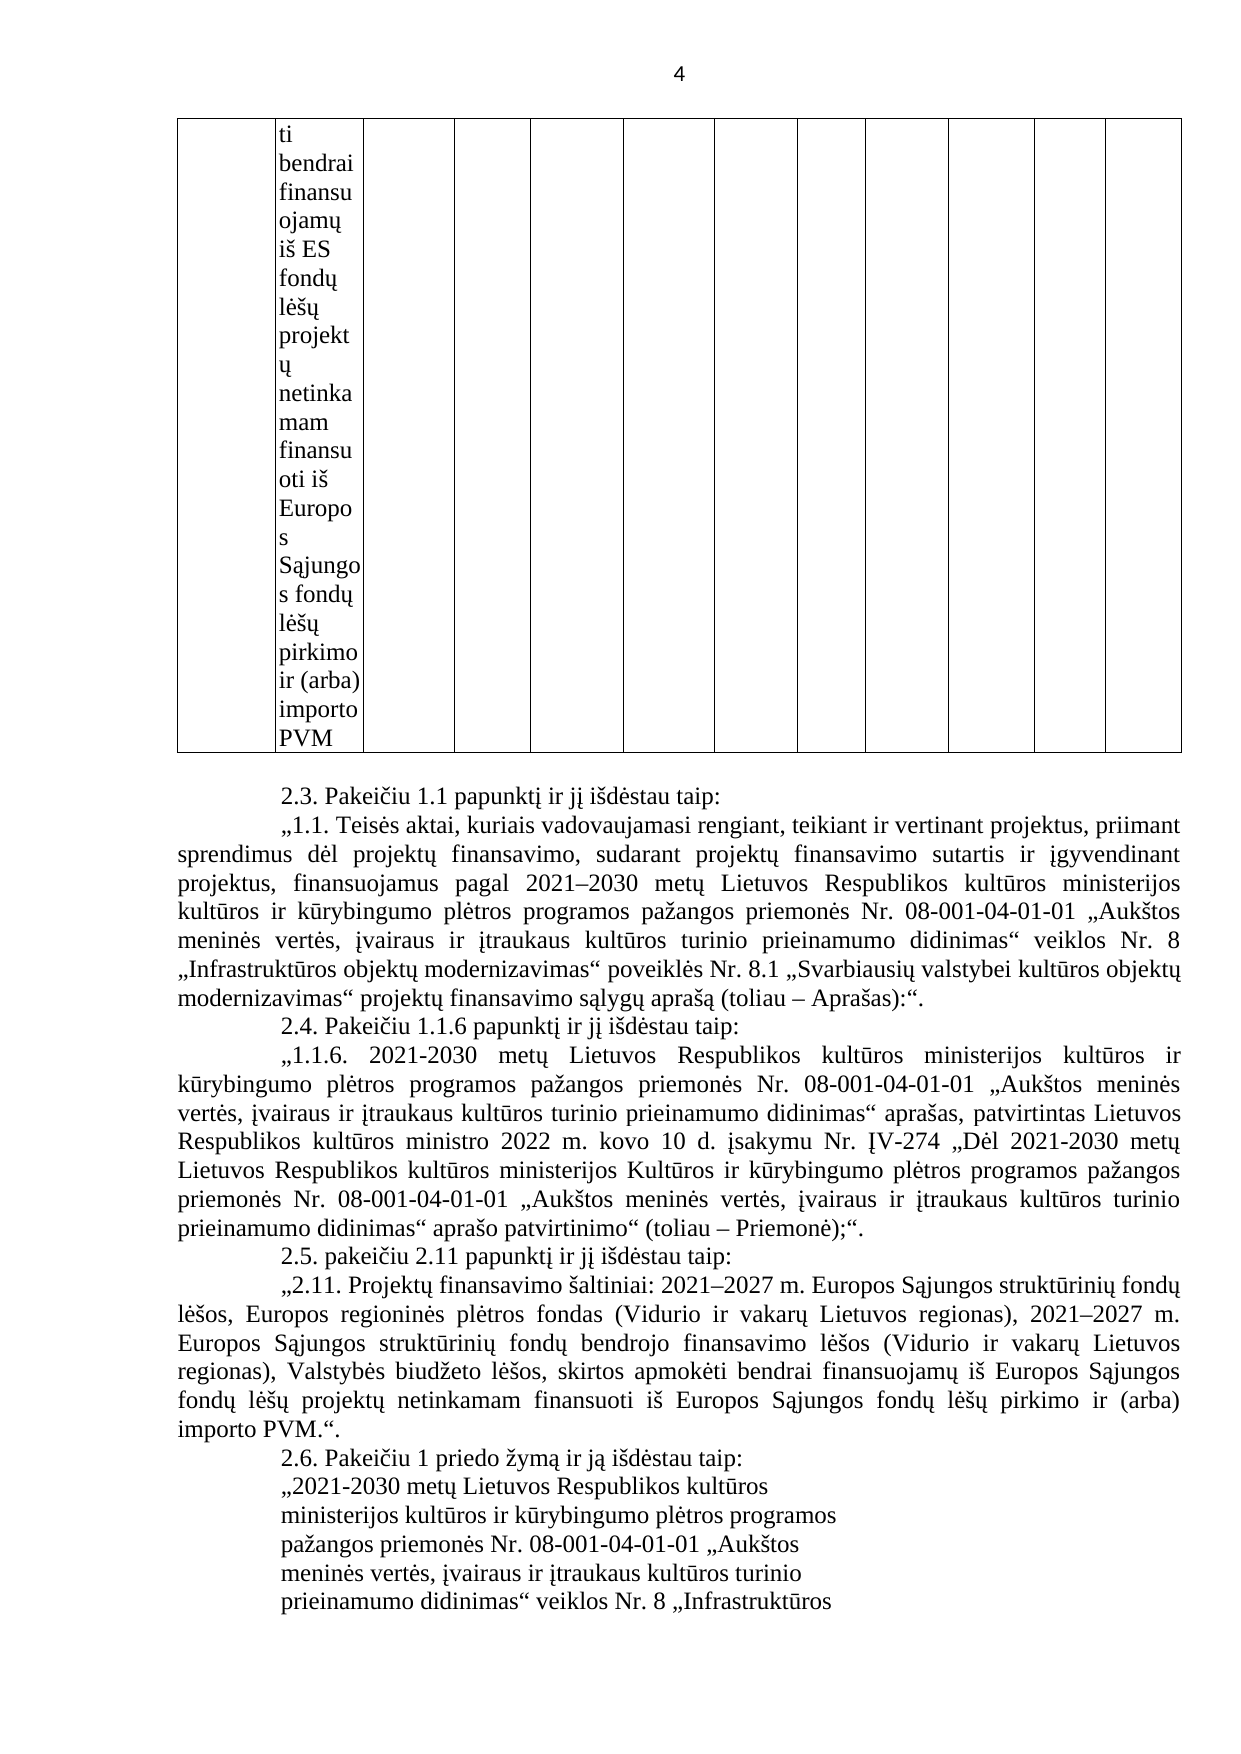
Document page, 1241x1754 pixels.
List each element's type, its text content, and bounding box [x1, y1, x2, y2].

table_cell [531, 119, 623, 752]
table_cell [178, 119, 275, 752]
text prieinamumo didinimas“ veiklos Nr. 8 „Infrastruktūros [177, 1586, 1181, 1615]
table_cell [1106, 119, 1181, 752]
table_cell [798, 119, 865, 752]
text meninės vertės, įvairaus ir įtraukaus kultūros turinio [177, 1558, 1181, 1586]
text 2.5. pakeičiu 2.11 papunktį ir jį išdėstau taip: [177, 1241, 1181, 1270]
table_cell [455, 119, 530, 752]
text 2.3. Pakeičiu 1.1 papunktį ir jį išdėstau taip: [177, 781, 1181, 810]
text 2.6. Pakeičiu 1 priedo žymą ir ją išdėstau taip: [177, 1443, 1181, 1471]
table_cell [866, 119, 948, 752]
text ministerijos kultūros ir kūrybingumo plėtros programos [177, 1500, 1181, 1529]
text 2.4. Pakeičiu 1.1.6 papunktį ir jį išdėstau taip: [177, 1011, 1181, 1040]
table_cell [949, 119, 1034, 752]
table_cell [715, 119, 797, 752]
text „2021-2030 metų Lietuvos Respublikos kultūros [177, 1471, 1181, 1500]
table_cell - [1035, 119, 1105, 752]
table_cell [624, 119, 714, 752]
text „1.1. Teisės aktai, kuriais vadovaujamasi rengiant, teikiant ir vertinant projektus, priimant sprendimus dėl projektų finansavimo, sudarant projektų finansavimo sutartis ir įgyvendinant projektus, finansuojamus pagal 2021–2030 metų Lietuvos Respublikos kultūros ministerijos kultūros ir kūrybingumo plėtros programos pažangos priemonės Nr. 08-001-04-01-01 „Aukštos meninės vertės, įvairaus ir įtraukaus kultūros turinio prieinamumo didinimas“ veiklos Nr. 8 „Infrastruktūros objektų modernizavimas“ poveiklės Nr. 8.1 „Svarbiausių valstybei kultūros objektų modernizavimas“ projektų finansavimo sąlygų aprašą (toliau – Aprašas):“. [177, 810, 1181, 1011]
table_cell [364, 119, 454, 752]
text pažangos priemonės Nr. 08-001-04-01-01 „Aukštos [177, 1529, 1181, 1558]
text „1.1.6. 2021-2030 metų Lietuvos Respublikos kultūros ministerijos kultūros ir kūrybingumo plėtros programos pažangos priemonės Nr. 08-001-04-01-01 „Aukštos meninės vertės, įvairaus ir įtraukaus kultūros turinio prieinamumo didinimas“ aprašas, patvirtintas Lietuvos Respublikos kultūros ministro 2022 m. kovo 10 d. įsakymu Nr. ĮV-274 „Dėl 2021-2030 metų Lietuvos Respublikos kultūros ministerijos Kultūros ir kūrybingumo plėtros programos pažangos priemonės Nr. 08-001-04-01-01 „Aukštos meninės vertės, įvairaus ir įtraukaus kultūros turinio prieinamumo didinimas“ aprašo patvirtinimo“ (toliau – Priemonė);“. [177, 1040, 1181, 1241]
table_cell ti bendrai finansuojamų iš ES fondų lėšų projektų netinkamam finansuoti iš Europos Sąjungos fondų lėšų pirkimo ir (arba) importo PVM [276, 119, 363, 752]
text „2.11. Projektų finansavimo šaltiniai: 2021–2027 m. Europos Sąjungos struktūrinių fondų lėšos, Europos regioninės plėtros fondas (Vidurio ir vakarų Lietuvos regionas), 2021–2027 m. Europos Sąjungos struktūrinių fondų bendrojo finansavimo lėšos (Vidurio ir vakarų Lietuvos regionas), Valstybės biudžeto lėšos, skirtos apmokėti bendrai finansuojamų iš Europos Sąjungos fondų lėšų projektų netinkamam finansuoti iš Europos Sąjungos fondų lėšų pirkimo ir (arba) importo PVM.“. [177, 1270, 1181, 1443]
